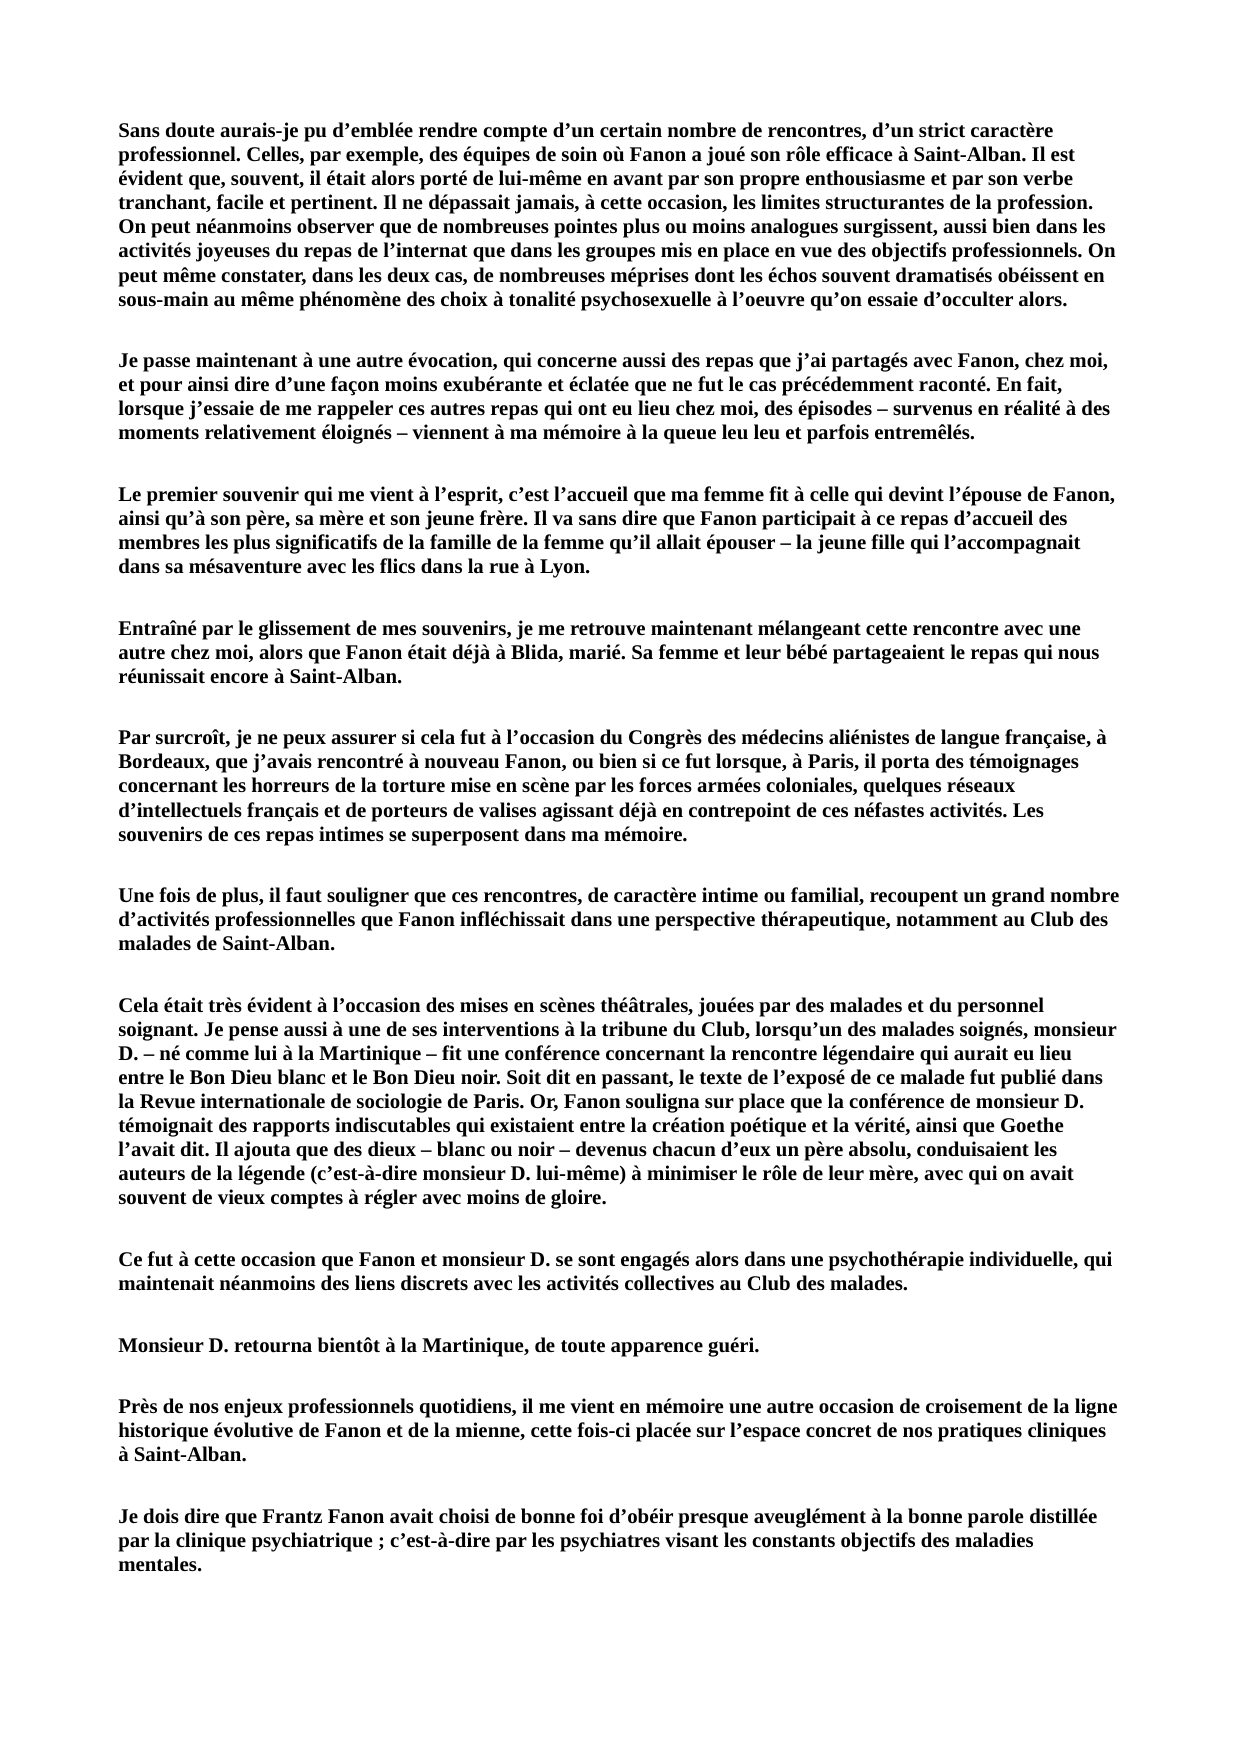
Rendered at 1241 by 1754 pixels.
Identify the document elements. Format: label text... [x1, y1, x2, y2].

subtitle Entraîné par le glissement de mes souvenirs, je me retrouve maintenant mélangeant cette rencontre avec une autre chez moi, alors que Fanon était déjà à Blida, marié. Sa femme et leur bébé partageaient le repas qui nous réunissait encore à Saint-Alban. [118, 616, 1122, 688]
subtitle Je passe maintenant à une autre évocation, qui concerne aussi des repas que j’ai partagés avec Fanon, chez moi, et pour ainsi dire d’une façon moins exubérante et éclatée que ne fut le cas précédemment raconté. En fait, lorsque j’essaie de me rappeler ces autres repas qui ont eu lieu chez moi, des épisodes – survenus en réalité à des moments relativement éloignés – viennent à ma mémoire à la queue leu leu et parfois entremêlés. [118, 348, 1122, 444]
subtitle Près de nos enjeux professionnels quotidiens, il me vient en mémoire une autre occasion de croisement de la ligne historique évolutive de Fanon et de la mienne, cette fois-ci placée sur l’espace concret de nos pratiques cliniques à Saint-Alban. [118, 1394, 1122, 1466]
subtitle Ce fut à cette occasion que Fanon et monsieur D. se sont engagés alors dans une psychothérapie individuelle, qui maintenait néanmoins des liens discrets avec les activités collectives au Club des malades. [118, 1247, 1122, 1295]
subtitle Je dois dire que Frantz Fanon avait choisi de bonne foi d’obéir presque aveuglément à la bonne parole distillée par la clinique psychiatrique ; c’est-à-dire par les psychiatres visant les constants objectifs des maladies mentales. [118, 1504, 1122, 1576]
subtitle Monsieur D. retourna bientôt à la Martinique, de toute apparence guéri. [118, 1332, 1122, 1357]
subtitle Cela était très évident à l’occasion des mises en scènes théâtrales, jouées par des malades et du personnel soignant. Je pense aussi à une de ses interventions à la tribune du Club, lorsqu’un des malades soignés, monsieur D. – né comme lui à la Martinique – fit une conférence concernant la rencontre légendaire qui aurait eu lieu entre le Bon Dieu blanc et le Bon Dieu noir. Soit dit en passant, le texte de l’exposé de ce malade fut publié dans la Revue internationale de sociologie de Paris. Or, Fanon souligna sur place que la conférence de monsieur D. témoignait des rapports indiscutables qui existaient entre la création poétique et la vérité, ainsi que Goethe l’avait dit. Il ajouta que des dieux – blanc ou noir – devenus chacun d’eux un père absolu, conduisaient les auteurs de la légende (c’est-à-dire monsieur D. lui-même) à minimiser le rôle de leur mère, avec qui on avait souvent de vieux comptes à régler avec moins de gloire. [118, 993, 1122, 1209]
subtitle Le premier souvenir qui me vient à l’esprit, c’est l’accueil que ma femme fit à celle qui devint l’épouse de Fanon, ainsi qu’à son père, sa mère et son jeune frère. Il va sans dire que Fanon participait à ce repas d’accueil des membres les plus significatifs de la famille de la femme qu’il allait épouser – la jeune fille qui l’accompagnait dans sa mésaventure avec les flics dans la rue à Lyon. [118, 482, 1122, 578]
subtitle Une fois de plus, il faut souligner que ces rencontres, de caractère intime ou familial, recoupent un grand nombre d’activités professionnelles que Fanon infléchissait dans une perspective thérapeutique, notamment au Club des malades de Saint-Alban. [118, 883, 1122, 955]
subtitle Par surcroît, je ne peux assurer si cela fut à l’occasion du Congrès des médecins aliénistes de langue française, à Bordeaux, que j’avais rencontré à nouveau Fanon, ou bien si ce fut lorsque, à Paris, il porta des témoignages concernant les horreurs de la torture mise en scène par les forces armées coloniales, quelques réseaux d’intellectuels français et de porteurs de valises agissant déjà en contrepoint de ces néfastes activités. Les souvenirs de ces repas intimes se superposent dans ma mémoire. [118, 725, 1122, 846]
subtitle Sans doute aurais-je pu d’emblée rendre compte d’un certain nombre de rencontres, d’un strict caractère professionnel. Celles, par exemple, des équipes de soin où Fanon a joué son rôle efficace à Saint-Alban. Il est évident que, souvent, il était alors porté de lui-même en avant par son propre enthousiasme et par son verbe tranchant, facile et pertinent. Il ne dépassait jamais, à cette occasion, les limites structurantes de la profession. On peut néanmoins observer que de nombreuses pointes plus ou moins analogues surgissent, aussi bien dans les activités joyeuses du repas de l’internat que dans les groupes mis en place en vue des objectifs professionnels. On peut même constater, dans les deux cas, de nombreuses méprises dont les échos souvent dramatisés obéissent en sous-main au même phénomène des choix à tonalité psychosexuelle à l’oeuvre qu’on essaie d’occulter alors. [118, 118, 1122, 311]
